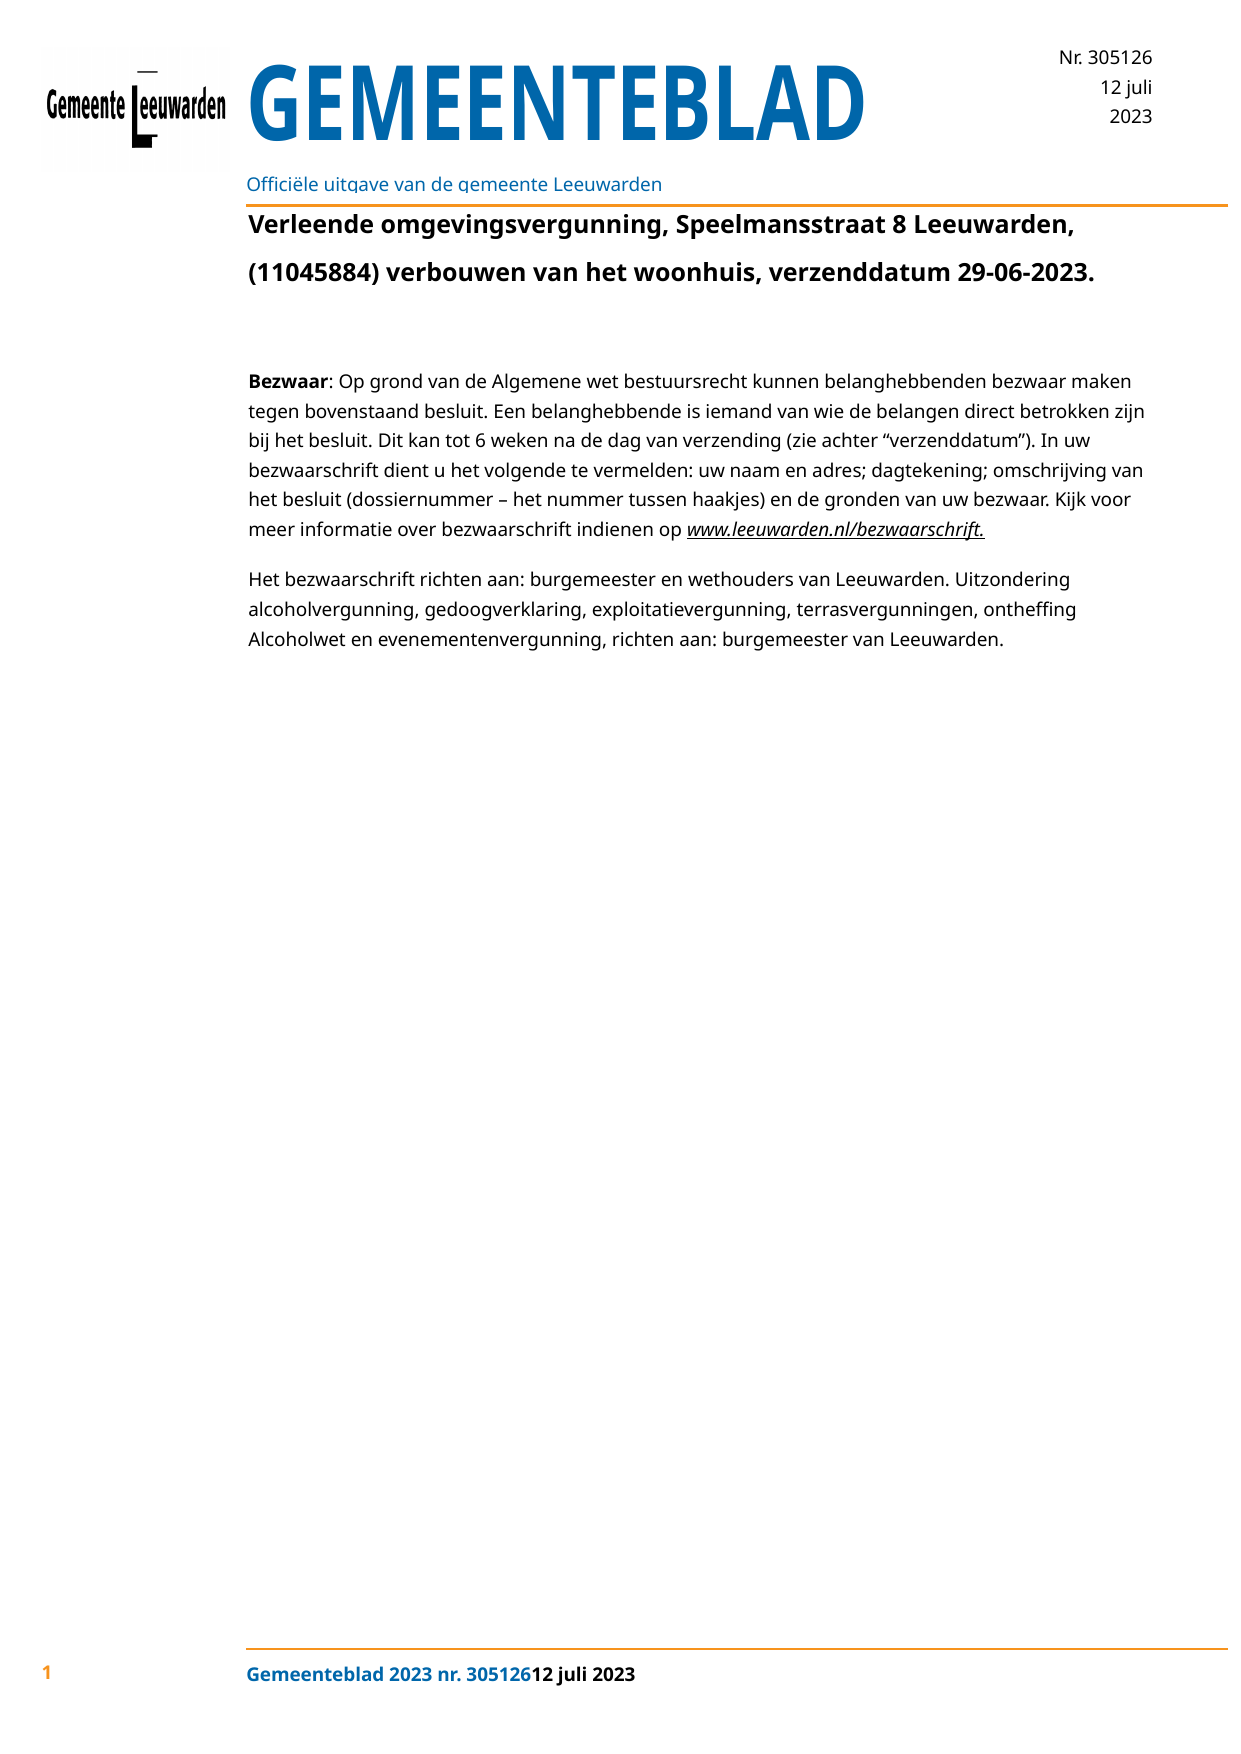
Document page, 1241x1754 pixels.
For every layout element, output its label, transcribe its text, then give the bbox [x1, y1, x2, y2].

text Het bezwaarschrift richten aan: burgemeester en wethouders van Leeuwarden. Uitzondering alcoholvergunning, gedoogverklaring, exploitatievergunning, terrasvergunningen, ontheffing Alcoholwet en evenementenvergunning, richten aan: burgemeester van Leeuwarden. [248, 567, 1152, 652]
text Bezwaar: Op grond van de Algemene wet bestuursrecht kunnen belanghebbenden bezwaar maken tegen bovenstaand besluit. Een belanghebbende is iemand van wie de belangen direct betrokken zijn bij het besluit. Dit kan tot 6 weken na de dag van verzending (zie achter “verzenddatum”). In uw bezwaarschrift dient u het volgende te vermelden: uw naam en adres; dagtekening; omschrijving van het besluit (dossiernummer – het nummer tussen haakjes) en de gronden van uw bezwaar. Kijk voor meer informatie over bezwaarschrift indienen op www.leeuwarden.nl/bezwaarschrift. [248, 368, 1152, 542]
picture [41, 47, 231, 172]
text Verleende omgevingsvergunning, Speelmansstraat 8 Leeuwarden, (11045884) verbouwen van het woonhuis, verzenddatum 29-06-2023. [248, 207, 1152, 288]
